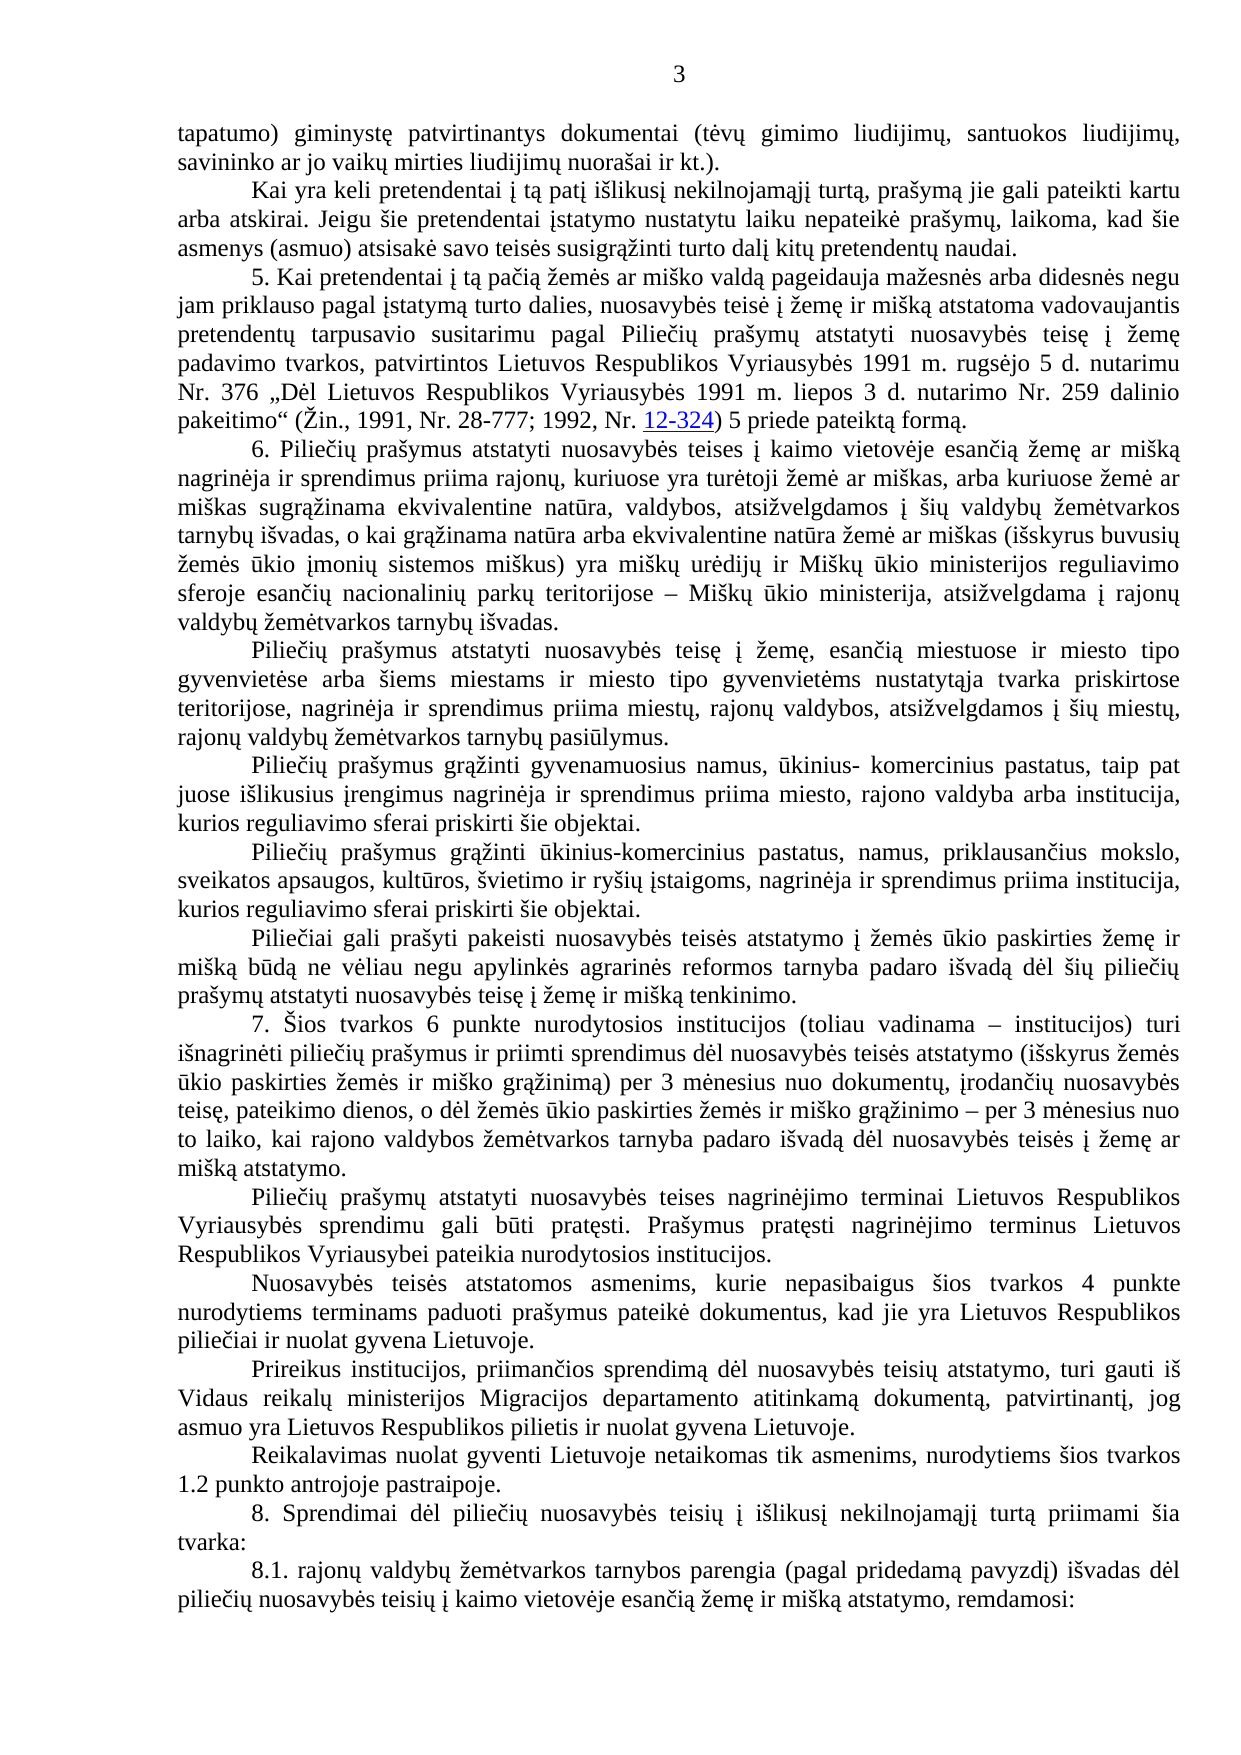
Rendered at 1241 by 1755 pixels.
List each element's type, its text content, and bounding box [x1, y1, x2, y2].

text tapatumo) giminystę patvirtinantys dokumentai (tėvų gimimo liudijimų, santuokos liudijimų, savininko ar jo vaikų mirties liudijimų nuorašai ir kt.). [177, 118, 1181, 176]
text Piliečių prašymus atstatyti nuosavybės teisę į žemę, esančią miestuose ir miesto tipo gyvenvietėse arba šiems miestams ir miesto tipo gyvenvietėms nustatytąja tvarka priskirtose teritorijose, nagrinėja ir sprendimus priima miestų, rajonų valdybos, atsižvelgdamos į šių miestų, rajonų valdybų žemėtvarkos tarnybų pasiūlymus. [177, 636, 1181, 751]
text 7. Šios tvarkos 6 punkte nurodytosios institucijos (toliau vadinama – institucijos) turi išnagrinėti piliečių prašymus ir priimti sprendimus dėl nuosavybės teisės atstatymo (išskyrus žemės ūkio paskirties žemės ir miško grąžinimą) per 3 mėnesius nuo dokumentų, įrodančių nuosavybės teisę, pateikimo dienos, o dėl žemės ūkio paskirties žemės ir miško grąžinimo – per 3 mėnesius nuo to laiko, kai rajono valdybos žemėtvarkos tarnyba padaro išvadą dėl nuosavybės teisės į žemę ar mišką atstatymo. [177, 1009, 1181, 1182]
text Piliečių prašymų atstatyti nuosavybės teises nagrinėjimo terminai Lietuvos Respublikos Vyriausybės sprendimu gali būti pratęsti. Prašymus pratęsti nagrinėjimo terminus Lietuvos Respublikos Vyriausybei pateikia nurodytosios institucijos. [177, 1182, 1181, 1268]
text Piliečių prašymus grąžinti ūkinius-komercinius pastatus, namus, priklausančius mokslo, sveikatos apsaugos, kultūros, švietimo ir ryšių įstaigoms, nagrinėja ir sprendimus priima institucija, kurios reguliavimo sferai priskirti šie objektai. [177, 837, 1181, 923]
text Kai yra keli pretendentai į tą patį išlikusį nekilnojamąjį turtą, prašymą jie gali pateikti kartu arba atskirai. Jeigu šie pretendentai įstatymo nustatytu laiku nepateikė prašymų, laikoma, kad šie asmenys (asmuo) atsisakė savo teisės susigrąžinti turto dalį kitų pretendentų naudai. [177, 176, 1181, 262]
text Piliečių prašymus grąžinti gyvenamuosius namus, ūkinius- komercinius pastatus, taip pat juose išlikusius įrengimus nagrinėja ir sprendimus priima miesto, rajono valdyba arba institucija, kurios reguliavimo sferai priskirti šie objektai. [177, 751, 1181, 837]
text 8.1. rajonų valdybų žemėtvarkos tarnybos parengia (pagal pridedamą pavyzdį) išvadas dėl piliečių nuosavybės teisių į kaimo vietovėje esančią žemę ir mišką atstatymo, remdamosi: [177, 1556, 1181, 1613]
text Prireikus institucijos, priimančios sprendimą dėl nuosavybės teisių atstatymo, turi gauti iš Vidaus reikalų ministerijos Migracijos departamento atitinkamą dokumentą, patvirtinantį, jog asmuo yra Lietuvos Respublikos pilietis ir nuolat gyvena Lietuvoje. [177, 1354, 1181, 1441]
text 8. Sprendimai dėl piliečių nuosavybės teisių į išlikusį nekilnojamąjį turtą priimami šia tvarka: [177, 1498, 1181, 1556]
text 5. Kai pretendentai į tą pačią žemės ar miško valdą pageidauja mažesnės arba didesnės negu jam priklauso pagal įstatymą turto dalies, nuosavybės teisė į žemę ir mišką atstatoma vadovaujantis pretendentų tarpusavio susitarimu pagal Piliečių prašymų atstatyti nuosavybės teisę į žemę padavimo tvarkos, patvirtintos Lietuvos Respublikos Vyriausybės 1991 m. rugsėjo 5 d. nutarimu Nr. 376 „Dėl Lietuvos Respublikos Vyriausybės 1991 m. liepos 3 d. nutarimo Nr. 259 dalinio pakeitimo“ (Žin., 1991, Nr. 28-777; 1992, Nr. 12-324) 5 priede pateiktą formą. [177, 262, 1181, 434]
text Piliečiai gali prašyti pakeisti nuosavybės teisės atstatymo į žemės ūkio paskirties žemę ir mišką būdą ne vėliau negu apylinkės agrarinės reformos tarnyba padaro išvadą dėl šių piliečių prašymų atstatyti nuosavybės teisę į žemę ir mišką tenkinimo. [177, 923, 1181, 1009]
text Nuosavybės teisės atstatomos asmenims, kurie nepasibaigus šios tvarkos 4 punkte nurodytiems terminams paduoti prašymus pateikė dokumentus, kad jie yra Lietuvos Respublikos piliečiai ir nuolat gyvena Lietuvoje. [177, 1268, 1181, 1354]
text Reikalavimas nuolat gyventi Lietuvoje netaikomas tik asmenims, nurodytiems šios tvarkos 1.2 punkto antrojoje pastraipoje. [177, 1441, 1181, 1498]
text 6. Piliečių prašymus atstatyti nuosavybės teises į kaimo vietovėje esančią žemę ar mišką nagrinėja ir sprendimus priima rajonų, kuriuose yra turėtoji žemė ar miškas, arba kuriuose žemė ar miškas sugrąžinama ekvivalentine natūra, valdybos, atsižvelgdamos į šių valdybų žemėtvarkos tarnybų išvadas, o kai grąžinama natūra arba ekvivalentine natūra žemė ar miškas (išskyrus buvusių žemės ūkio įmonių sistemos miškus) yra miškų urėdijų ir Miškų ūkio ministerijos reguliavimo sferoje esančių nacionalinių parkų teritorijose – Miškų ūkio ministerija, atsižvelgdama į rajonų valdybų žemėtvarkos tarnybų išvadas. [177, 434, 1181, 636]
